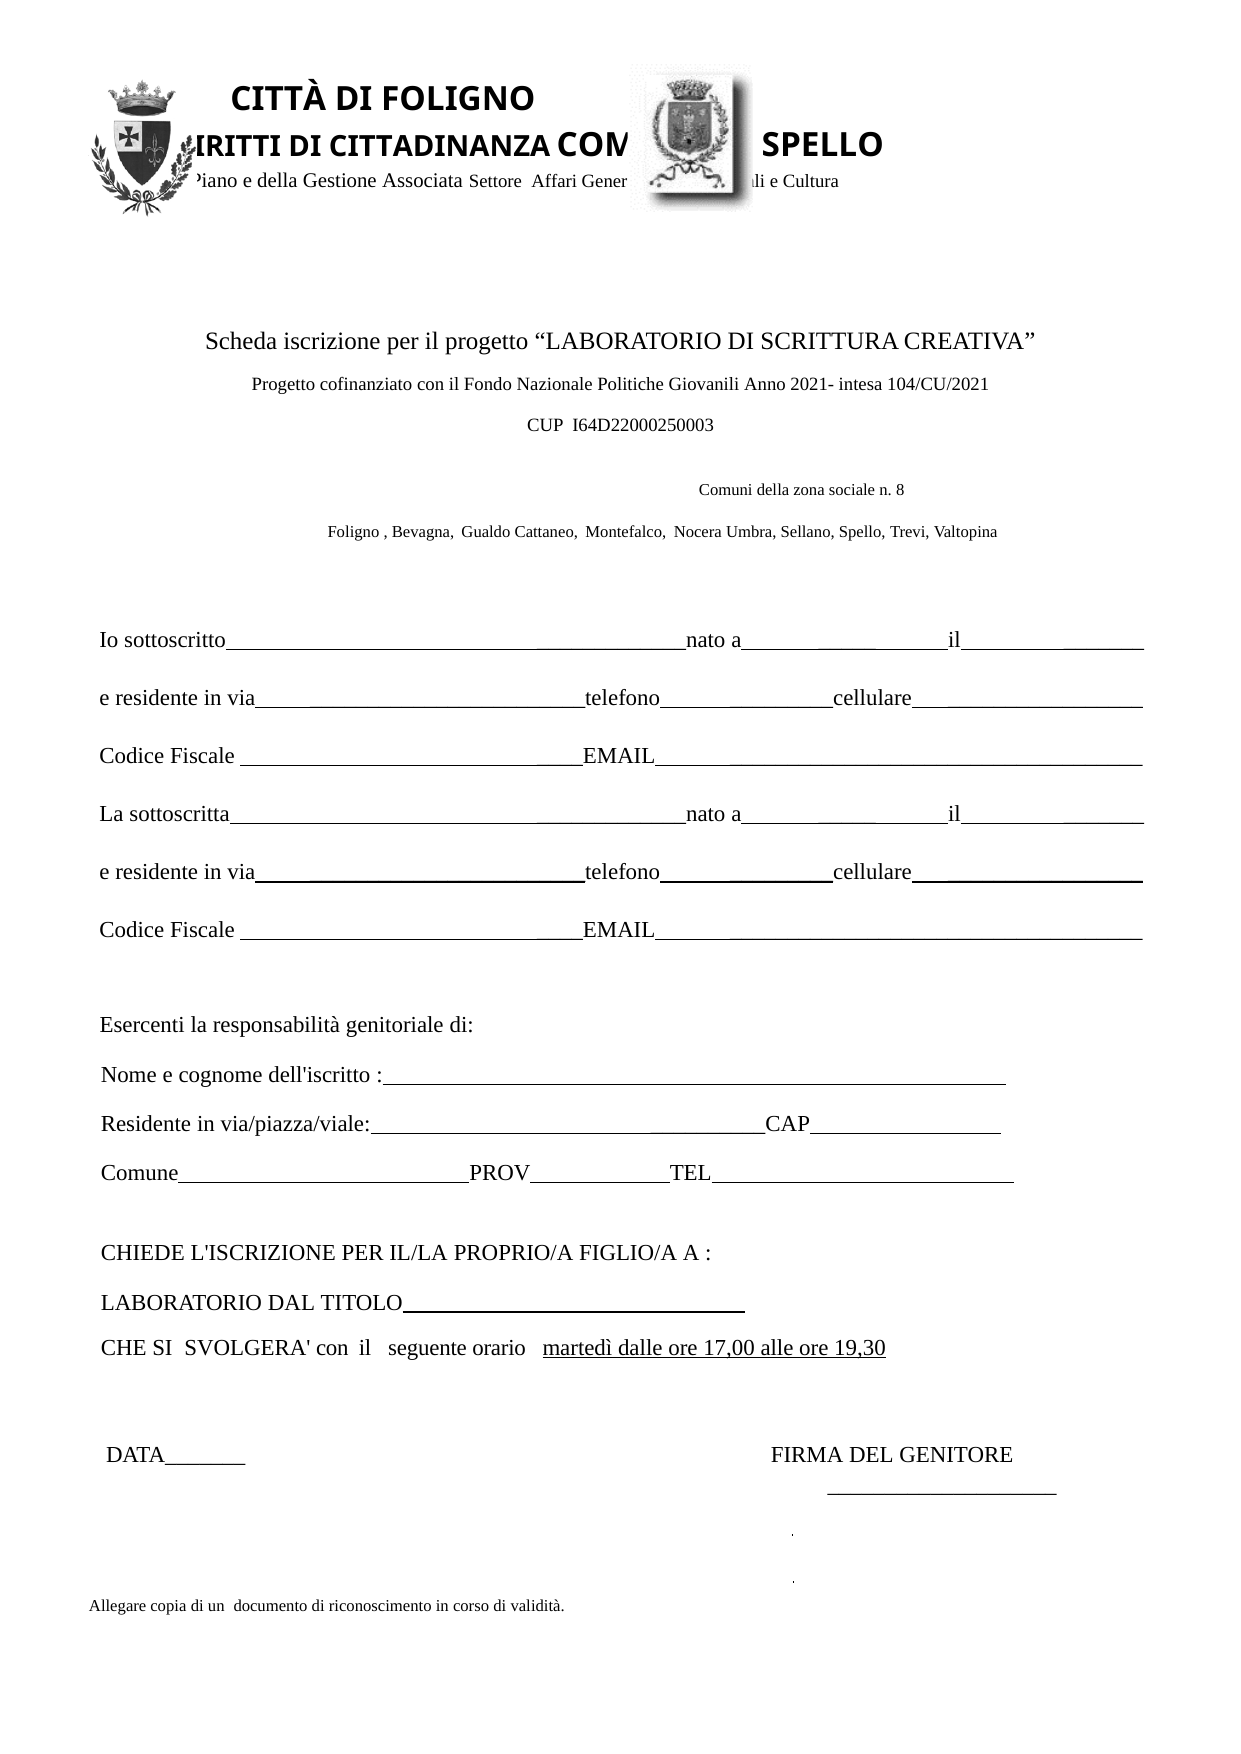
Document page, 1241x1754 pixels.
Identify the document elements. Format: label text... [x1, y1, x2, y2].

text Scheda iscrizione per il progetto “LABORATORIO DI SCRITTURA CREATIVA” [89, 326, 1152, 354]
text LABORATORIO DAL TITOLO ____ [101, 1289, 1152, 1315]
text Codice Fiscale ____EMAIL ____________________________________ [99, 742, 1152, 769]
text DATA_______ FIRMA DEL GENITORE [106, 1441, 1152, 1468]
text CUP I64D22000250003 [89, 414, 1152, 435]
text Comune PROV TEL [101, 1159, 1152, 1185]
text Allegare copia di un documento di riconoscimento in corso di validità. [89, 1579, 1152, 1619]
text CHIEDE L'ISCRIZIONE PER IL/LA PROPRIO/A FIGLIO/A A : [101, 1239, 1152, 1266]
text Codice Fiscale ____EMAIL ____________________________________ [99, 916, 1152, 943]
text Comuni della zona sociale n. 8 [451, 480, 1152, 499]
text Esercenti la responsabilità genitoriale di: [99, 1011, 1152, 1038]
text Nome e cognome dell'iscritto : [101, 1061, 1152, 1087]
text e residente in via ________________________telefono _________cellulare _________________ [99, 684, 1152, 711]
text CHE SI SVOLGERA' con il seguente orario martedì dalle ore 17,00 alle ore 19,30 [101, 1334, 1152, 1360]
text e residente in via ________________________telefono _________cellulare _________________ [99, 858, 1152, 885]
text Progetto cofinanziato con il Fondo Nazionale Politiche Giovanili Anno 2021- intesa 104/CU/2021 [89, 373, 1152, 395]
text ____________________ [89, 1472, 1152, 1498]
text Foligno , Bevagna, Gualdo Cattaneo, Montefalco, Nocera Umbra, Sellano, Spello, Trevi, Valtopina [173, 521, 1152, 541]
text Residente in via/piazza/viale: __________CAP [101, 1110, 1152, 1136]
text Io sottoscritto _____________nato a _____ il _______ [99, 626, 1152, 653]
text La sottoscritta _____________nato a _____ il _______ [99, 800, 1152, 827]
